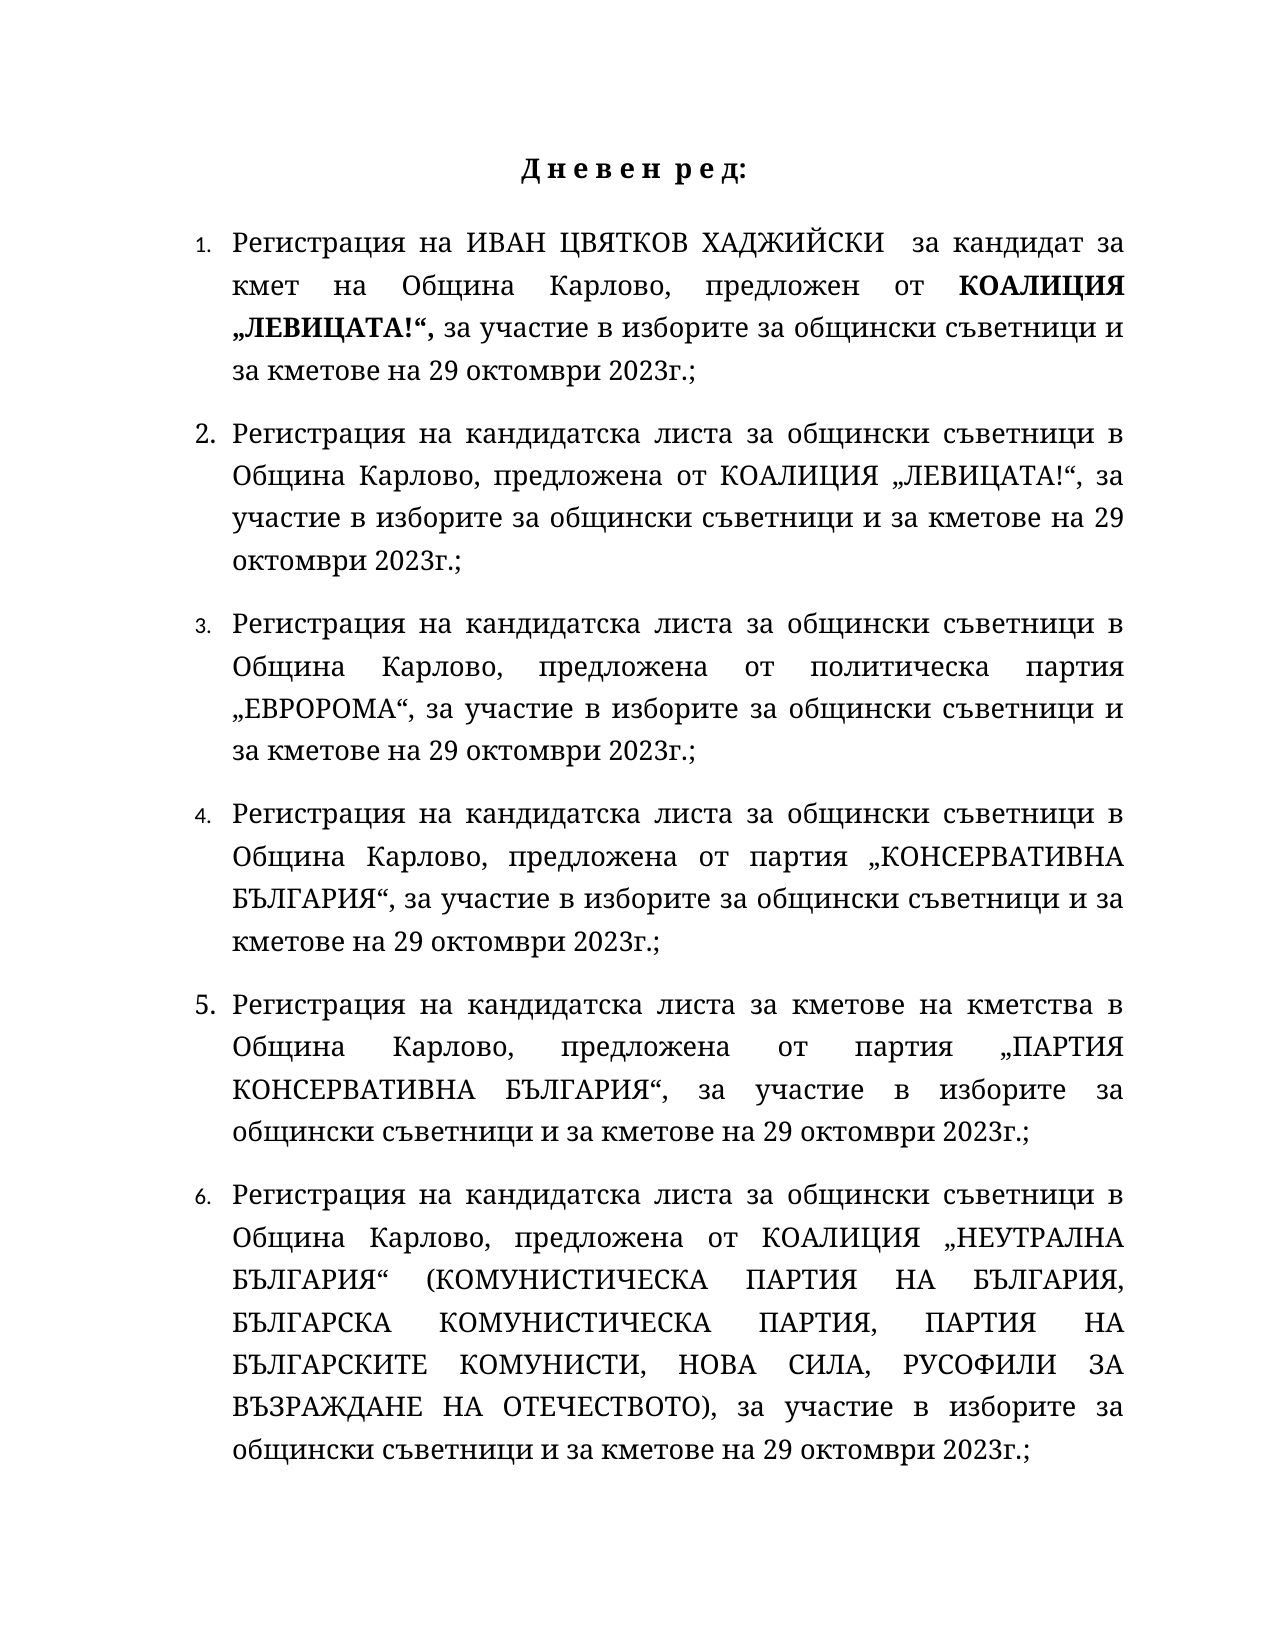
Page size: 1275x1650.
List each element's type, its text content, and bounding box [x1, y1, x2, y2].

list Регистрация на кандидатска листа за общински съветници в Община Карлово, предложена от политическа партия „ЕВРОРОМА“, за участие в изборите за общински съветници и за кметове на 29 октомври 2023г.; [194, 604, 1125, 769]
list Регистрация на кандидатска листа за общински съветници в Община Карлово, предложена от партия „КОНСЕРВАТИВНА БЪЛГАРИЯ“, за участие в изборите за общински съветници и за кметове на 29 октомври 2023г.; [194, 795, 1125, 959]
list Регистрация на кандидатска листа за общински съветници в Община Карлово, предложена от КОАЛИЦИЯ „ЛЕВИЦАТА!“, за участие в изборите за общински съветници и за кметове на 29 октомври 2023г.; [194, 414, 1125, 578]
list Регистрация на ИВАН ЦВЯТКОВ ХАДЖИЙСКИ за кандидат за кмет на Община Карлово, предложен от КОАЛИЦИЯ „ЛЕВИЦАТА!“, за участие в изборите за общински съветници и за кметове на 29 октомври 2023г.; [194, 224, 1125, 388]
text Д н е в е н р е д: [150, 150, 1125, 187]
list Регистрация на кандидатска листа за общински съветници в Община Карлово, предложена от КОАЛИЦИЯ „НЕУТРАЛНА БЪЛГАРИЯ“ (КОМУНИСТИЧЕСКА ПАРТИЯ НА БЪЛГАРИЯ, БЪЛГАРСКА КОМУНИСТИЧЕСКА ПАРТИЯ, ПАРТИЯ НА БЪЛГАРСКИТЕ КОМУНИСТИ, НОВА СИЛА, РУСОФИЛИ ЗА ВЪЗРАЖДАНЕ НА ОТЕЧЕСТВОТО), за участие в изборите за общински съветници и за кметове на 29 октомври 2023г.; [194, 1176, 1125, 1467]
list Регистрация на кандидатска листа за кметове на кметства в Община Карлово, предложена от партия „ПАРТИЯ КОНСЕРВАТИВНА БЪЛГАРИЯ“, за участие в изборите за общински съветници и за кметове на 29 октомври 2023г.; [194, 985, 1125, 1149]
